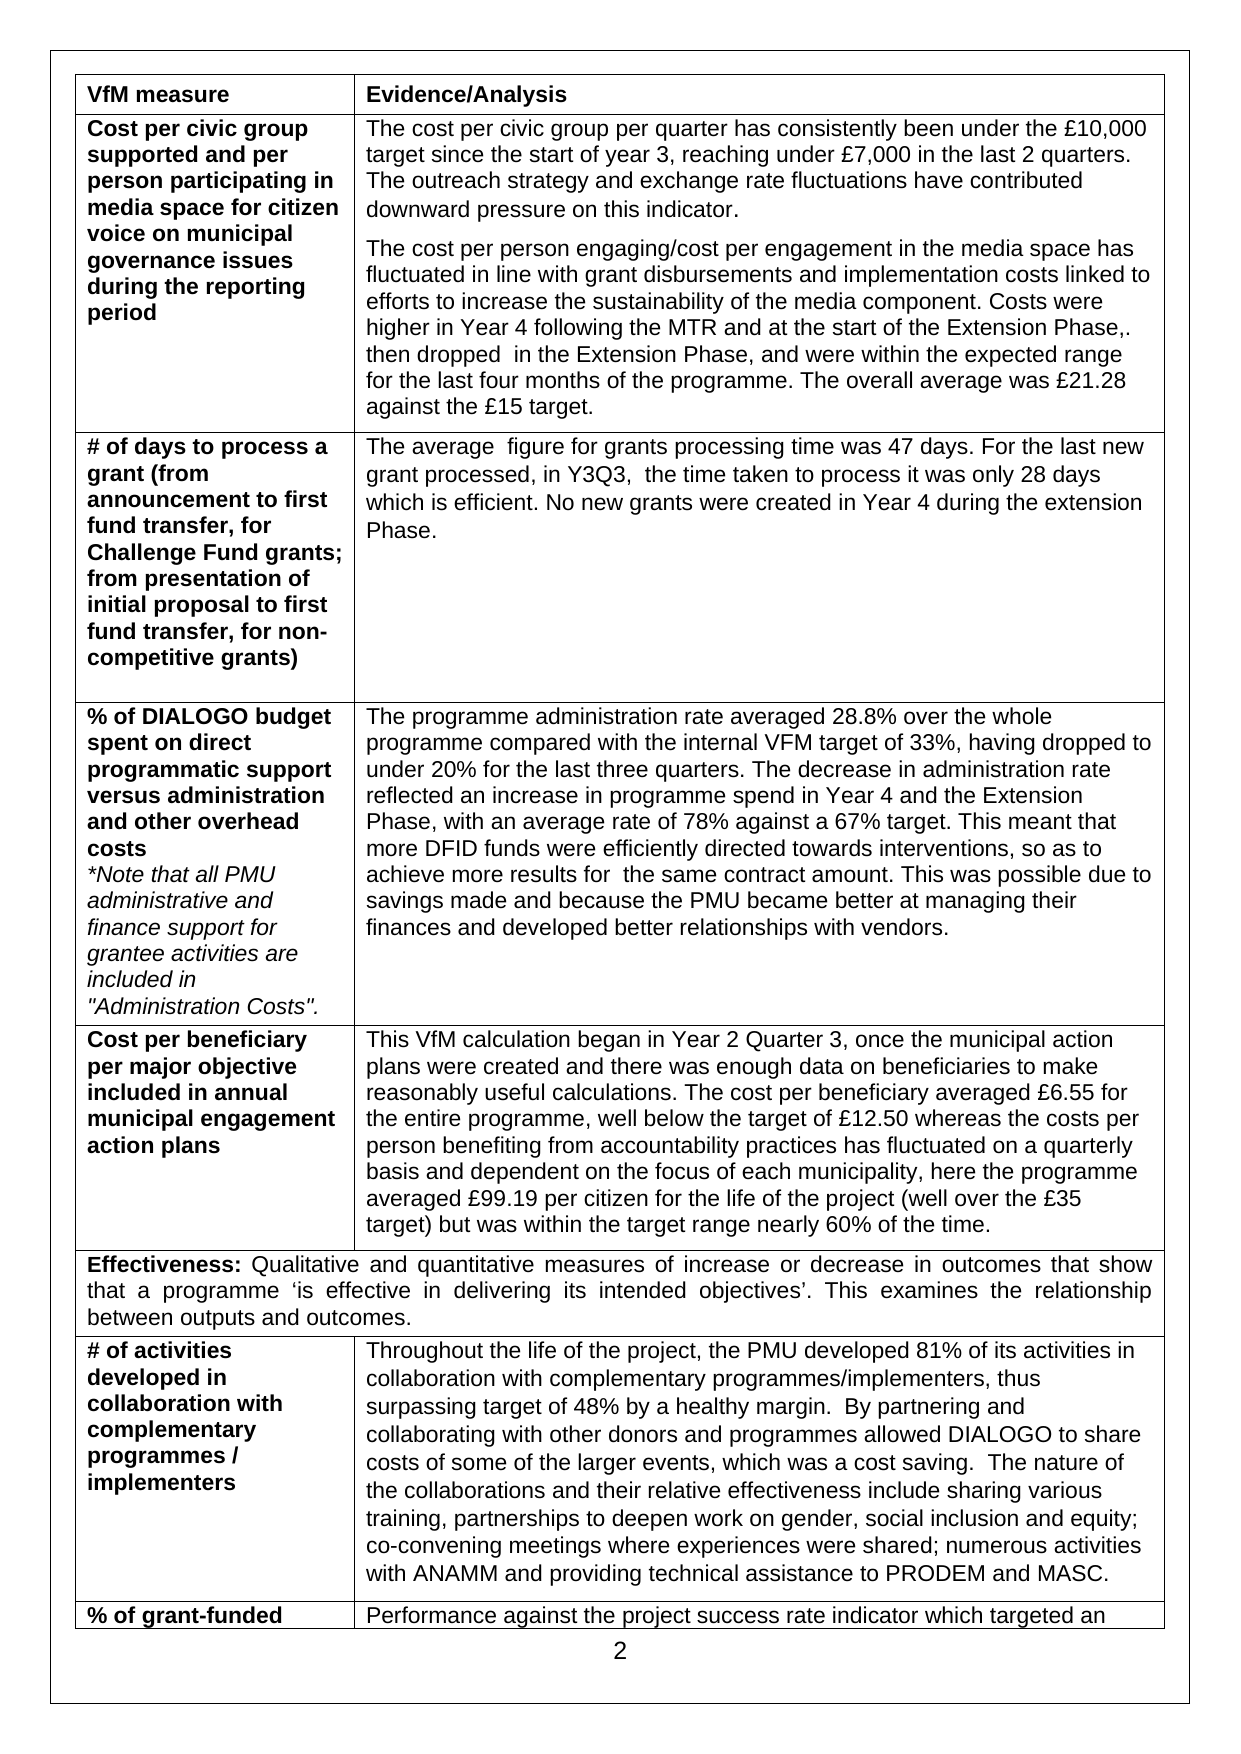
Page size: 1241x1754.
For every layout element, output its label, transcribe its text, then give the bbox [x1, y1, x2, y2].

table_cell The cost per civic group per quarter has consistently been under the £10,000 target since the start of year 3, reaching under £7,000 in the last 2 quarters. The outreach strategy and exchange rate fluctuations have contributed downward pressure on this indicator. The cost per person engaging/cost per engagement in the media space has fluctuated in line with grant disbursements and implementation costs linked to efforts to increase the sustainability of the media component. Costs were higher in Year 4 following the MTR and at the start of the Extension Phase,. then dropped in the Extension Phase, and were within the expected range for the last four months of the programme. The overall average was £21.28 against the £15 target. [355, 115, 1164, 432]
table_cell Cost per civic group supported and per person participating in media space for citizen voice on municipal governance issues during the reporting period [76, 115, 354, 432]
table_cell # of activities developed in collaboration with complementary programmes / implementers [76, 1337, 354, 1601]
table_cell Cost per beneficiary per major objective included in annual municipal engagement action plans [76, 1026, 354, 1250]
table_header Evidence/Analysis [355, 75, 1164, 114]
table_cell % of DIALOGO budget spent on direct programmatic support versus administration and other overhead costs *Note that all PMU administrative and finance support for grantee activities are included in "Administration Costs". [76, 703, 354, 1025]
table_header VfM measure [76, 75, 354, 114]
table_cell % of grant-funded [76, 1602, 354, 1628]
table_cell Effectiveness: Qualitative and quantitative measures of increase or decrease in outcomes that show that a programme ‘is effective in delivering its intended objectives’. This examines the relationship between outputs and outcomes. [76, 1251, 1164, 1336]
table_cell Throughout the life of the project, the PMU developed 81% of its activities in collaboration with complementary programmes/implementers, thus surpassing target of 48% by a healthy margin. By partnering and collaborating with other donors and programmes allowed DIALOGO to share costs of some of the larger events, which was a cost saving. The nature of the collaborations and their relative effectiveness include sharing various training, partnerships to deepen work on gender, social inclusion and equity; co-convening meetings where experiences were shared; numerous activities with ANAMM and providing technical assistance to PRODEM and MASC. [355, 1337, 1164, 1601]
table_cell # of days to process a grant (from announcement to first fund transfer, for Challenge Fund grants; from presentation of initial proposal to first fund transfer, for non-competitive grants) [76, 433, 354, 702]
table_cell The average figure for grants processing time was 47 days. For the last new grant processed, in Y3Q3, the time taken to process it was only 28 days which is efficient. No new grants were created in Year 4 during the extension Phase. [355, 433, 1164, 702]
table_cell Performance against the project success rate indicator which targeted an [355, 1602, 1164, 1628]
table_cell The programme administration rate averaged 28.8% over the whole programme compared with the internal VFM target of 33%, having dropped to under 20% for the last three quarters. The decrease in administration rate reflected an increase in programme spend in Year 4 and the Extension Phase, with an average rate of 78% against a 67% target. This meant that more DFID funds were efficiently directed towards interventions, so as to achieve more results for the same contract amount. This was possible due to savings made and because the PMU became better at managing their finances and developed better relationships with vendors. [355, 703, 1164, 1025]
table_cell This VfM calculation began in Year 2 Quarter 3, once the municipal action plans were created and there was enough data on beneficiaries to make reasonably useful calculations. The cost per beneficiary averaged £6.55 for the entire programme, well below the target of £12.50 whereas the costs per person benefiting from accountability practices has fluctuated on a quarterly basis and dependent on the focus of each municipality, here the programme averaged £99.19 per citizen for the life of the project (well over the £35 target) but was within the target range nearly 60% of the time. [355, 1026, 1164, 1250]
